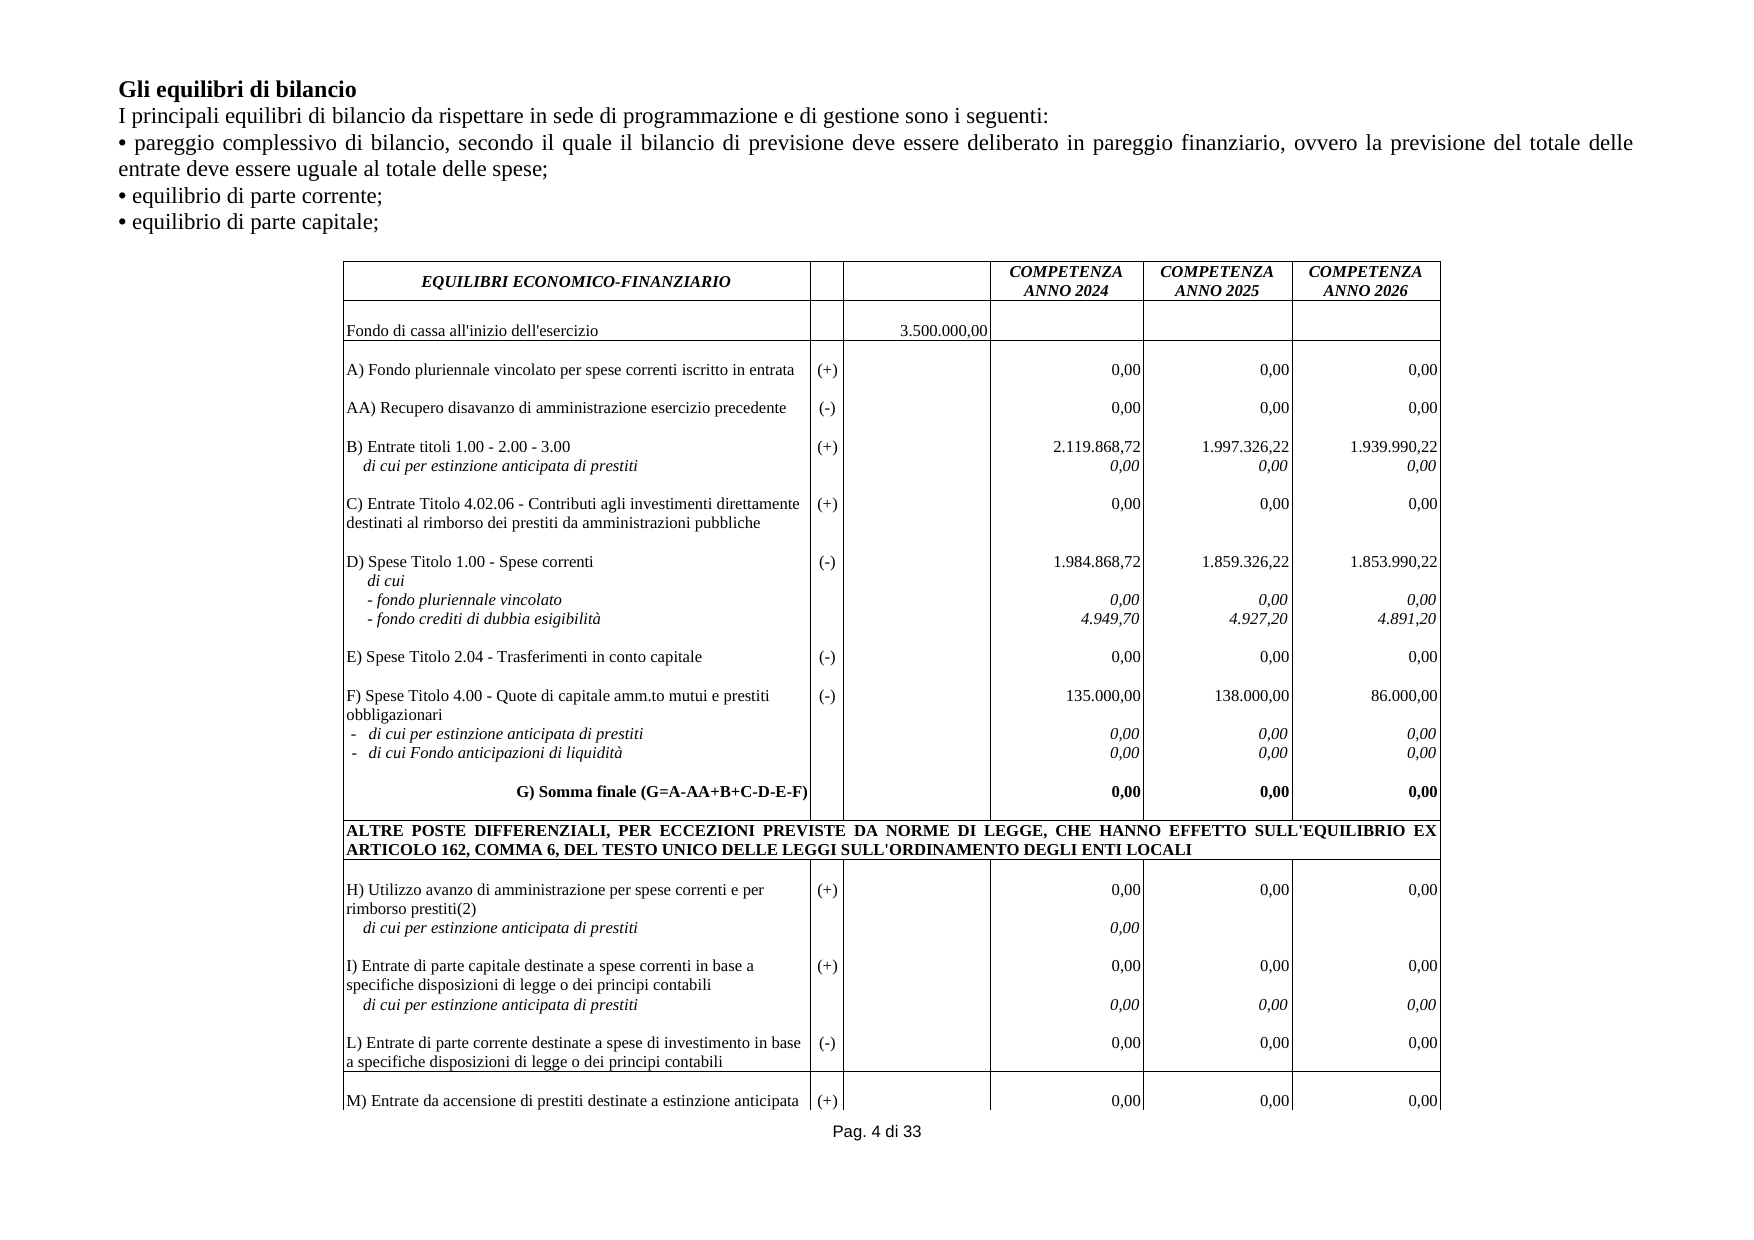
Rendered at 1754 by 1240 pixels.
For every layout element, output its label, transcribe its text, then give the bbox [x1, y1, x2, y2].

table_cell [844, 456, 990, 475]
table_cell [1144, 937, 1292, 956]
table_cell C) Entrate Titolo 4.02.06 - Contributi agli investimenti direttamente destinati al rimborso dei prestiti da amministrazioni pubbliche [344, 494, 810, 532]
table_cell [1144, 801, 1292, 820]
table_cell [991, 860, 1143, 879]
table_cell 0,00 [991, 781, 1143, 801]
table_cell [1293, 860, 1440, 879]
table_cell [844, 937, 990, 956]
table_cell [1293, 379, 1440, 398]
table_header COMPETENZA ANNO 2024 [991, 262, 1143, 300]
table_cell 4.949,70 [991, 609, 1143, 628]
table_cell [1144, 628, 1292, 647]
table_cell [844, 1014, 990, 1033]
table_cell [844, 1072, 990, 1091]
table_cell [1144, 341, 1292, 360]
table_cell (+) [811, 360, 843, 379]
table_cell [844, 860, 990, 879]
table_cell [811, 781, 843, 801]
table_cell [1144, 762, 1292, 781]
table_cell 0,00 [991, 994, 1143, 1013]
table_cell (+) [811, 436, 843, 456]
table_cell 4.927,20 [1144, 609, 1292, 628]
table_cell [811, 918, 843, 937]
table_cell [1144, 1072, 1292, 1091]
table_cell [844, 666, 990, 686]
table_cell [1144, 918, 1292, 937]
table_cell [811, 1014, 843, 1033]
table_cell [811, 417, 843, 436]
table_cell [844, 551, 990, 571]
table_cell 1.859.326,22 [1144, 551, 1292, 571]
table_cell [844, 956, 990, 994]
table_cell D) Spese Titolo 1.00 - Spese correnti [344, 551, 810, 571]
table_cell 86.000,00 [1293, 686, 1440, 724]
table_cell [844, 398, 990, 417]
table_cell [844, 609, 990, 628]
table_cell [811, 379, 843, 398]
table_cell (-) [811, 1033, 843, 1071]
table_cell 0,00 [1144, 994, 1292, 1013]
table_cell 0,00 [1293, 781, 1440, 801]
table_cell H) Utilizzo avanzo di amministrazione per spese correnti e per rimborso prestiti(2) [344, 879, 810, 918]
table_cell [844, 436, 990, 456]
table_cell [844, 494, 990, 532]
table_cell [811, 666, 843, 686]
table_cell [991, 1014, 1143, 1033]
table_cell 0,00 [991, 1033, 1143, 1071]
table_cell [344, 532, 810, 551]
table_cell [344, 666, 810, 686]
table_cell F) Spese Titolo 4.00 - Quote di capitale amm.to mutui e prestiti obbligazionari [344, 686, 810, 724]
table_cell (+) [811, 1091, 843, 1110]
table_cell - fondo pluriennale vincolato [344, 590, 810, 609]
table_cell ALTRE POSTE DIFFERENZIALI, PER ECCEZIONI PREVISTE DA NORME DI LEGGE, CHE HANNO EFFETTO SULL'EQUILIBRIO EX ARTICOLO 162, COMMA 6, DEL TESTO UNICO DELLE LEGGI SULL'ORDINAMENTO DEGLI ENTI LOCALI [344, 821, 1440, 859]
table_cell [844, 801, 990, 820]
table_cell 0,00 [1293, 879, 1440, 918]
table_cell [811, 341, 843, 360]
table_cell [844, 762, 990, 781]
table_cell [811, 1072, 843, 1091]
table_cell (+) [811, 956, 843, 994]
table_cell (-) [811, 647, 843, 666]
table_cell 0,00 [1293, 456, 1440, 475]
table_cell [991, 532, 1143, 551]
table_cell 0,00 [1144, 1091, 1292, 1110]
table_cell 2.119.868,72 [991, 436, 1143, 456]
table_cell di cui per estinzione anticipata di prestiti [344, 918, 810, 937]
table_cell [844, 341, 990, 360]
table_cell 0,00 [1144, 879, 1292, 918]
text • equilibrio di parte corrente; [118, 182, 1636, 208]
table_cell [991, 762, 1143, 781]
table_header [811, 262, 843, 300]
table_cell [344, 379, 810, 398]
table_cell 0,00 [1293, 647, 1440, 666]
table_cell [844, 417, 990, 436]
table_cell [1293, 918, 1440, 937]
table_cell 0,00 [1293, 743, 1440, 762]
table_cell [1293, 762, 1440, 781]
table_cell di cui [344, 571, 810, 590]
table_cell [1293, 417, 1440, 436]
table_cell [811, 590, 843, 609]
table_cell [811, 994, 843, 1013]
table_cell [811, 475, 843, 494]
table_cell [844, 590, 990, 609]
table_cell A) Fondo pluriennale vincolato per spese correnti iscritto in entrata [344, 360, 810, 379]
table_cell 0,00 [991, 918, 1143, 937]
table_cell [991, 341, 1143, 360]
table_cell [344, 762, 810, 781]
table_cell [844, 1091, 990, 1110]
text I principali equilibri di bilancio da rispettare in sede di programmazione e di gestione sono i seguenti: [118, 103, 1636, 129]
table_cell (+) [811, 494, 843, 532]
table_cell [811, 743, 843, 762]
table_cell [844, 571, 990, 590]
table_header COMPETENZA ANNO 2026 [1293, 262, 1440, 300]
table_cell [844, 781, 990, 801]
table_cell [844, 724, 990, 743]
table_header [844, 262, 990, 300]
table_cell 0,00 [1144, 724, 1292, 743]
table_cell [1293, 341, 1440, 360]
table_cell [844, 743, 990, 762]
table_cell 0,00 [991, 743, 1143, 762]
table_cell 0,00 [1293, 994, 1440, 1013]
table_cell 0,00 [991, 456, 1143, 475]
table_cell [991, 937, 1143, 956]
table_cell [844, 532, 990, 551]
table_cell [344, 937, 810, 956]
table_cell [811, 860, 843, 879]
table_cell Fondo di cassa all'inizio dell'esercizio [344, 301, 810, 339]
table_cell 0,00 [991, 1091, 1143, 1110]
table_cell [844, 475, 990, 494]
table_cell 0,00 [1293, 1091, 1440, 1110]
table_cell [344, 417, 810, 436]
table_cell [1293, 801, 1440, 820]
table_cell 1.984.868,72 [991, 551, 1143, 571]
table_cell [811, 801, 843, 820]
table_cell [1144, 571, 1292, 590]
table_cell [844, 918, 990, 937]
table_cell di cui Fondo anticipazioni di liquidità [365, 743, 810, 762]
table_cell AA) Recupero disavanzo di amministrazione esercizio precedente [344, 398, 810, 417]
table_cell [1293, 937, 1440, 956]
table_cell [344, 341, 810, 360]
table_cell 0,00 [1144, 494, 1292, 532]
table_cell I) Entrate di parte capitale destinate a spese correnti in base a specifiche disposizioni di legge o dei principi contabili [344, 956, 810, 994]
table_cell [1293, 475, 1440, 494]
table_cell [1293, 1014, 1440, 1033]
table_cell - [344, 724, 365, 743]
table_cell 0,00 [1293, 1033, 1440, 1071]
table_cell 0,00 [1293, 956, 1440, 994]
table_cell [1144, 532, 1292, 551]
table_cell [1144, 379, 1292, 398]
table_cell 0,00 [991, 590, 1143, 609]
table_cell (-) [811, 398, 843, 417]
table_cell [991, 475, 1143, 494]
table_cell - [344, 743, 365, 762]
table_cell 1.997.326,22 [1144, 436, 1292, 456]
table_cell 0,00 [991, 360, 1143, 379]
table_cell [1293, 628, 1440, 647]
table_cell [811, 724, 843, 743]
table_cell 0,00 [991, 879, 1143, 918]
table_cell [991, 379, 1143, 398]
text Gli equilibri di bilancio [118, 75, 1636, 103]
table_cell 0,00 [1144, 1033, 1292, 1071]
table_cell 0,00 [991, 724, 1143, 743]
table_cell [344, 475, 810, 494]
table_cell 0,00 [1144, 956, 1292, 994]
table_cell 0,00 [1144, 743, 1292, 762]
table_cell 1.853.990,22 [1293, 551, 1440, 571]
table_cell B) Entrate titoli 1.00 - 2.00 - 3.00 [344, 436, 810, 456]
table_cell 0,00 [991, 494, 1143, 532]
table_cell [344, 628, 810, 647]
table_header EQUILIBRI ECONOMICO-FINANZIARIO [344, 262, 810, 300]
table_cell 0,00 [1293, 724, 1440, 743]
table_cell (-) [811, 551, 843, 571]
table_cell 0,00 [991, 647, 1143, 666]
table_cell [344, 1072, 810, 1091]
text • equilibrio di parte capitale; [118, 208, 1636, 234]
table_cell [844, 379, 990, 398]
table_cell [844, 360, 990, 379]
table_cell [811, 301, 843, 339]
table_cell di cui per estinzione anticipata di prestiti [365, 724, 810, 743]
table_cell [1144, 475, 1292, 494]
table_cell 0,00 [1144, 781, 1292, 801]
table_cell [1293, 301, 1440, 339]
table_cell [811, 532, 843, 551]
table_cell [1144, 1014, 1292, 1033]
table_cell [811, 609, 843, 628]
table_cell [991, 571, 1143, 590]
table_cell [844, 647, 990, 666]
table_cell 0,00 [1144, 360, 1292, 379]
table_cell [844, 628, 990, 647]
text • pareggio complessivo di bilancio, secondo il quale il bilancio di previsione deve essere deliberato in pareggio finanziario, ovvero la previsione del totale delle entrate deve essere uguale al totale delle spese; [118, 129, 1636, 182]
table_cell [991, 301, 1143, 339]
table_cell [991, 801, 1143, 820]
table_cell [1293, 666, 1440, 686]
table_cell [844, 686, 990, 724]
table_cell [991, 666, 1143, 686]
table_cell [991, 628, 1143, 647]
table_cell - fondo crediti di dubbia esigibilità [344, 609, 810, 628]
table_cell di cui per estinzione anticipata di prestiti [344, 456, 810, 475]
table_cell E) Spese Titolo 2.04 - Trasferimenti in conto capitale [344, 647, 810, 666]
table_cell [1293, 532, 1440, 551]
table_cell 0,00 [1293, 590, 1440, 609]
table_cell [1144, 417, 1292, 436]
table_cell [811, 571, 843, 590]
table_cell [811, 456, 843, 475]
table_cell [844, 994, 990, 1013]
table_cell [344, 1014, 810, 1033]
table_cell [1144, 666, 1292, 686]
table_cell 0,00 [1144, 456, 1292, 475]
table_cell 3.500.000,00 [844, 301, 990, 339]
table_cell M) Entrate da accensione di prestiti destinate a estinzione anticipata [344, 1091, 810, 1110]
table_cell L) Entrate di parte corrente destinate a spese di investimento in base a specifiche disposizioni di legge o dei principi contabili [344, 1033, 810, 1071]
table_cell 1.939.990,22 [1293, 436, 1440, 456]
table_cell (-) [811, 686, 843, 724]
table_cell [344, 801, 810, 820]
table_cell 0,00 [1293, 494, 1440, 532]
table_cell G) Somma finale (G=A-AA+B+C-D-E-F) [344, 781, 810, 801]
table_cell 138.000,00 [1144, 686, 1292, 724]
table_cell 0,00 [1144, 398, 1292, 417]
table_cell [1293, 571, 1440, 590]
table_cell [344, 860, 810, 879]
table_cell [844, 1033, 990, 1071]
table_cell [811, 762, 843, 781]
table_cell 0,00 [1293, 398, 1440, 417]
table_cell 0,00 [1144, 647, 1292, 666]
table_cell 0,00 [1293, 360, 1440, 379]
table_cell 0,00 [1144, 590, 1292, 609]
table_cell di cui per estinzione anticipata di prestiti [344, 994, 810, 1013]
table_cell [1144, 301, 1292, 339]
table_cell [844, 879, 990, 918]
table_cell 0,00 [991, 398, 1143, 417]
table_cell [1293, 1072, 1440, 1091]
table_cell [811, 937, 843, 956]
table_cell [991, 417, 1143, 436]
table_cell (+) [811, 879, 843, 918]
table_cell 4.891,20 [1293, 609, 1440, 628]
table_header COMPETENZA ANNO 2025 [1144, 262, 1292, 300]
table_cell 135.000,00 [991, 686, 1143, 724]
table_cell [811, 628, 843, 647]
table_cell 0,00 [991, 956, 1143, 994]
table_cell [1144, 860, 1292, 879]
table_cell [991, 1072, 1143, 1091]
